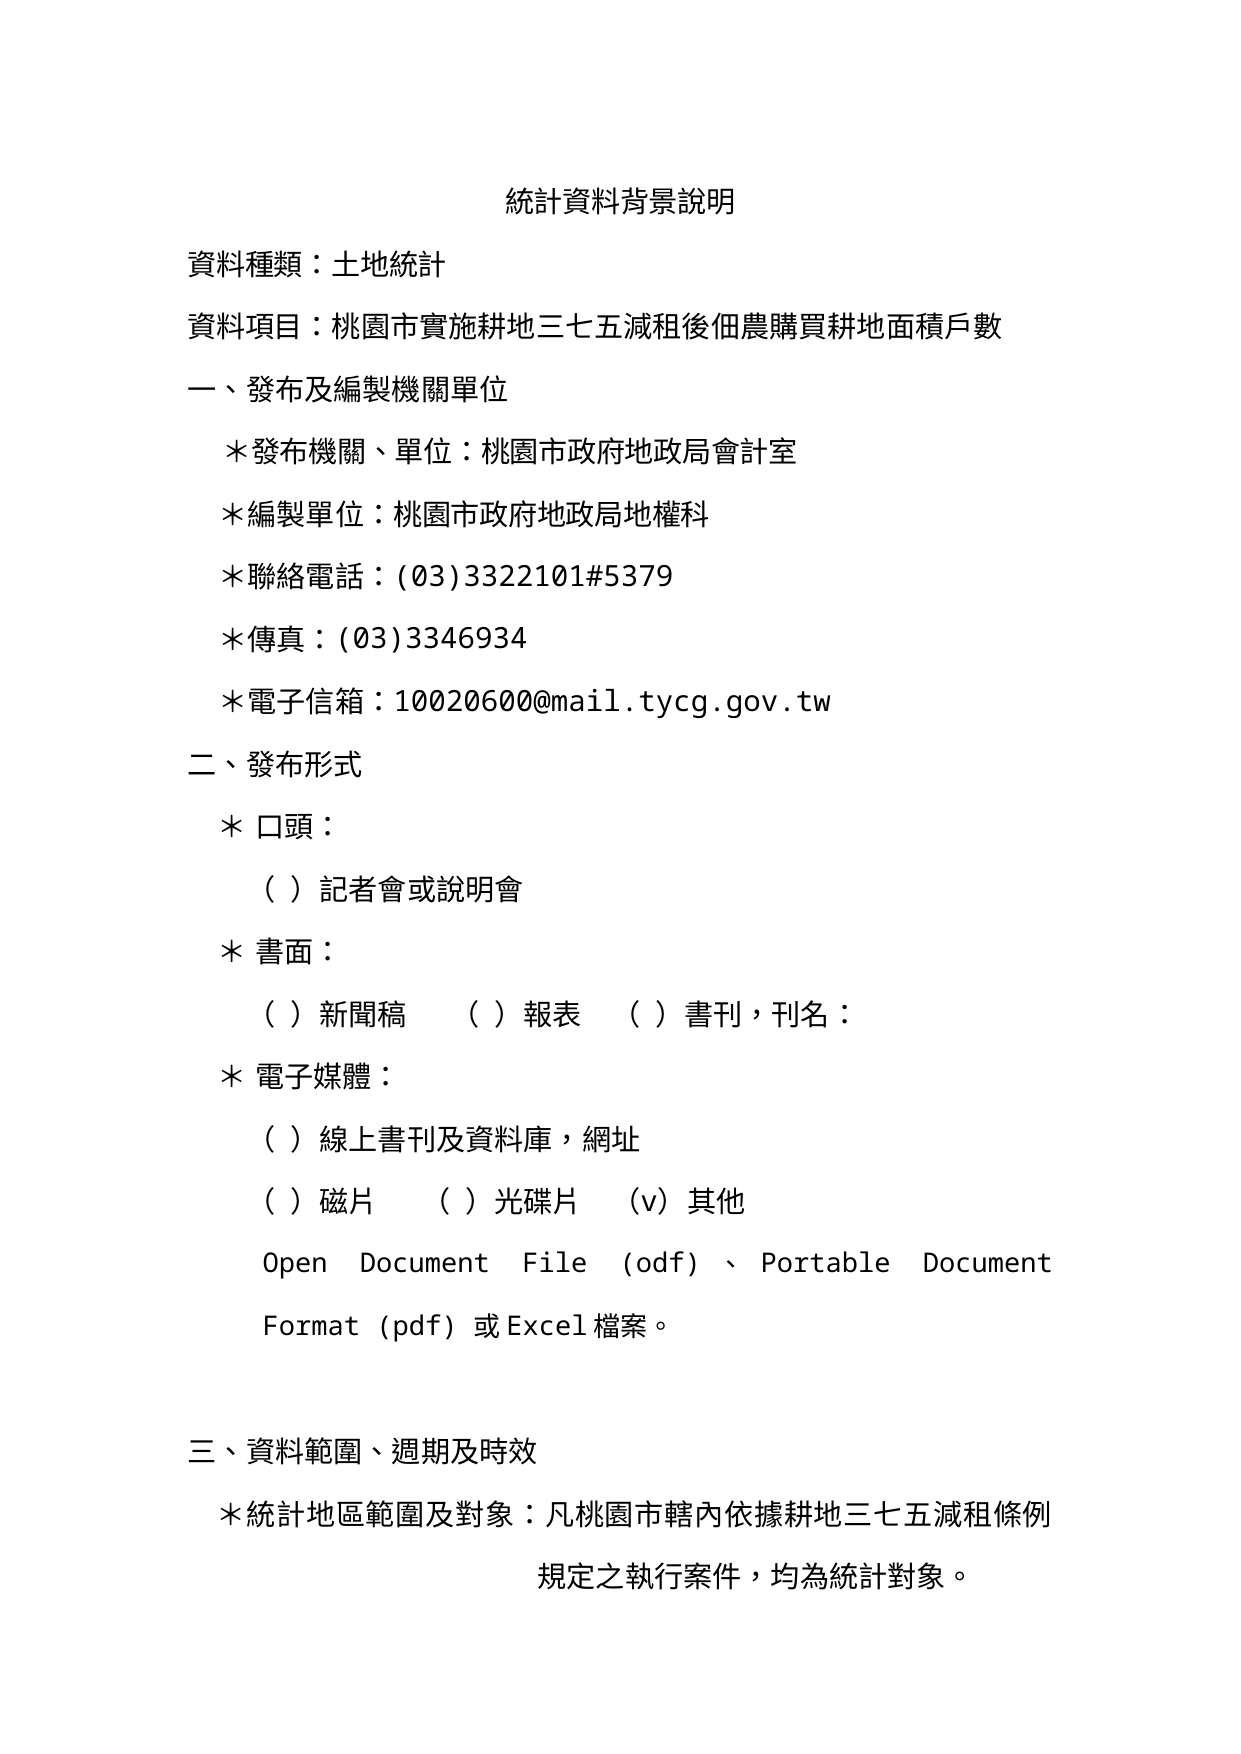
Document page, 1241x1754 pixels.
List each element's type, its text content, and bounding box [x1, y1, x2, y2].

text ＊聯絡電話：(03)3322101#5379 [218, 533, 1053, 596]
list 書面： [217, 908, 1053, 971]
text （ ）新聞稿 （ ）報表 （ ）書刊，刊名： [217, 971, 1053, 1033]
text 資料項目：桃園市實施耕地三七五減租後佃農購買耕地面積戶數 [187, 283, 1053, 346]
list 口頭： [217, 783, 1053, 846]
text ＊統計地區範圍及對象：凡桃園市轄內依據耕地三七五減租條例規定之執行案件，均為統計對象。 [216, 1471, 1053, 1596]
text 三、資料範圍、週期及時效 [187, 1408, 1053, 1471]
text Open Document File (odf)、Portable Document Format (pdf) 或Excel檔案。 [262, 1221, 1053, 1346]
text 統計資料背景說明 [187, 158, 1053, 221]
text （ ）磁片 （ ）光碟片 （v）其他 [217, 1158, 1053, 1221]
text （ ）線上書刊及資料庫，網址 [217, 1096, 1053, 1158]
text ＊傳真：(03)3346934 [218, 596, 1053, 658]
text 二、發布形式 [187, 721, 1053, 783]
text 一、發布及編製機關單位 [187, 346, 1053, 408]
text ＊編製單位：桃園市政府地政局地權科 [218, 471, 1053, 533]
text ＊電子信箱：10020600@mail.tycg.gov.tw [218, 658, 1053, 721]
text （ ）記者會或說明會 [217, 846, 1053, 908]
text ＊發布機關、單位：桃園市政府地政局會計室 [187, 408, 1053, 471]
text 資料種類：土地統計 [187, 221, 1053, 283]
list 電子媒體： [217, 1033, 1053, 1096]
